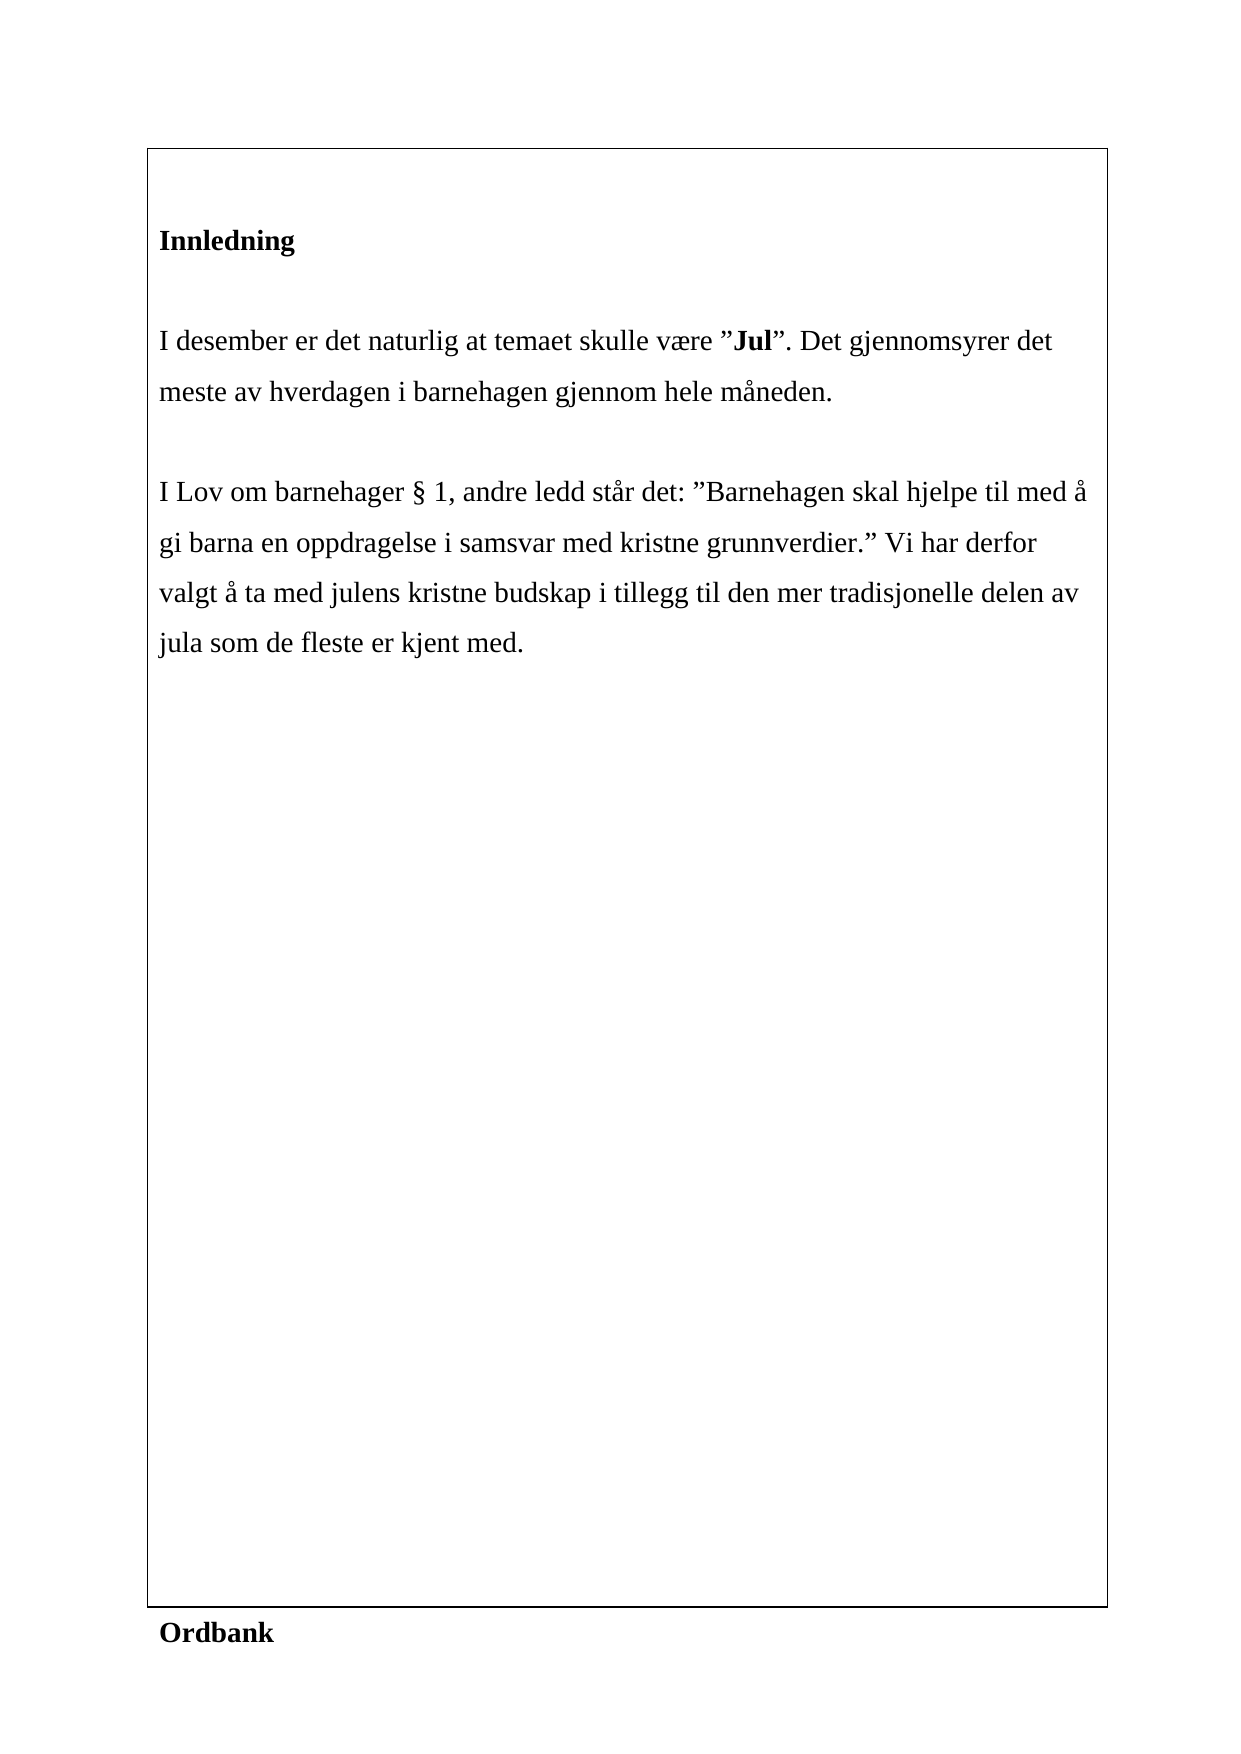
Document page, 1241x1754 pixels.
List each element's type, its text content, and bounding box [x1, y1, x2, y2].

table_header Innledning I desember er det naturlig at temaet skulle være ”Jul”. Det gjennomsyrer det meste av hverdagen i barnehagen gjennom hele måneden. I Lov om barnehager § 1, andre ledd står det: ”Barnehagen skal hjelpe til med å gi barna en oppdragelse i samsvar med kristne grunnverdier.” Vi har derfor valgt å ta med julens kristne budskap i tillegg til den mer tradisjonelle delen av jula som de fleste er kjent med. Ordbank adventskalender, julaften, julenisse, juletre, lysestake, julegave, stjerne, kirke, grøt, lys, nøtter, servietter, Jesus, krybbe, jul, pepperkake, pepperkakehus, marsipangris, engel, juletrepynt, gavebånd, gavepapir, lykt, juletrefot, kakebokser, adventsstjerne, adventsstake, sløyfe, julekort, Lucia, lussekatter, Maria, Josef, stall, gjetere, advent [148, 149, 1107, 1606]
